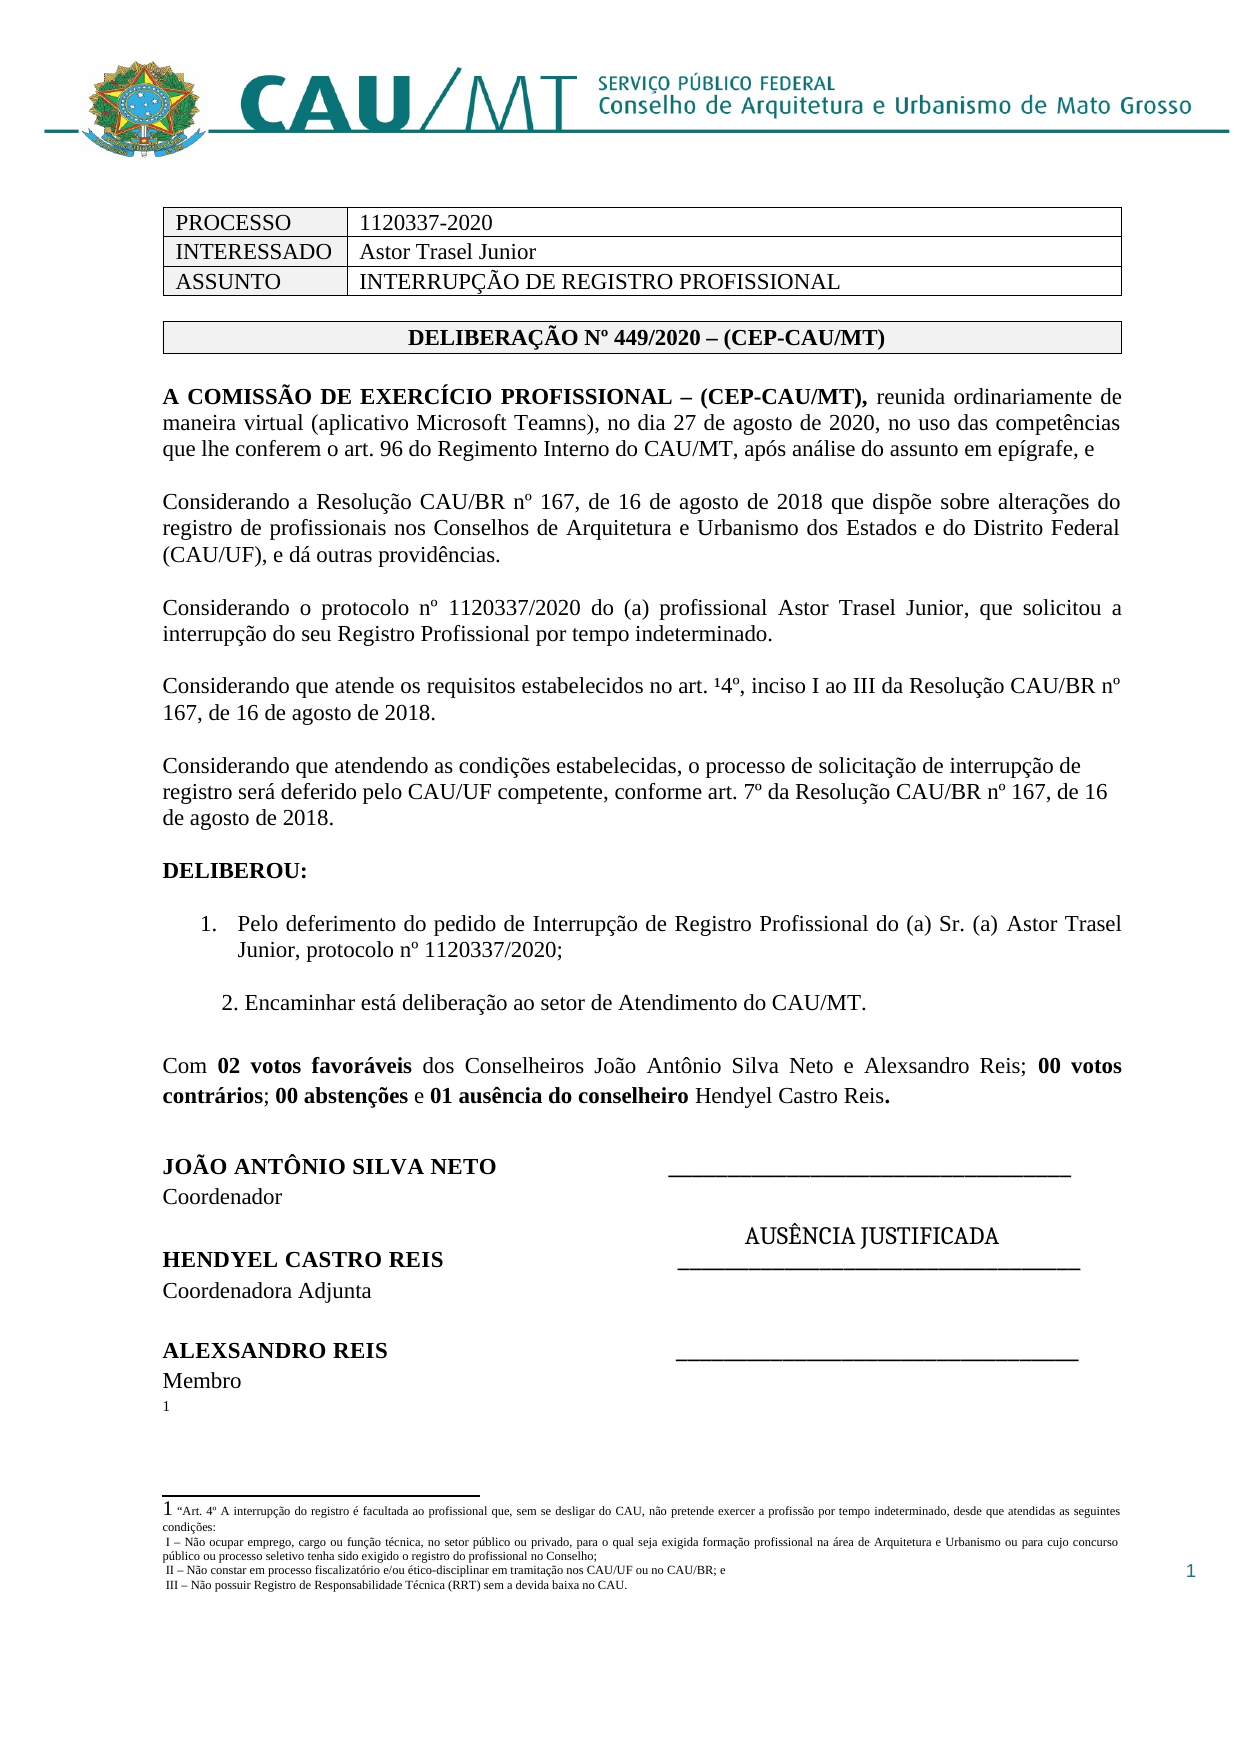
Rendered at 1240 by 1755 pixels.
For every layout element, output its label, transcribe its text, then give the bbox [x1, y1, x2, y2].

text Considerando a Resolução CAU/BR nº 167, de 16 de agosto de 2018 que dispõe sobre alterações do registro de profissionais nos Conselhos de Arquitetura e Urbanismo dos Estados e do Distrito Federal (CAU/UF), e dá outras providências. [162, 488, 1122, 567]
text 2. Encaminhar está deliberação ao setor de Atendimento do CAU/MT. [221, 989, 1122, 1015]
table_header PROCESSO [164, 208, 347, 236]
text [1062, 1367, 1122, 1394]
table_header 1120337-2020 [348, 208, 1121, 236]
text Considerando que atende os requisitos estabelecidos no art. ¹4º, inciso I ao III da Resolução CAU/BR nº 167, de 16 de agosto de 2018. [162, 673, 1122, 725]
text DELIBEROU: [162, 857, 1122, 883]
text A COMISSÃO DE EXERCÍCIO PROFISSIONAL – (CEP-CAU/MT), reunida ordinariamente de maneira virtual (aplicativo Microsoft Teamns), no dia 27 de agosto de 2020, no uso das competências que lhe conferem o art. 96 do Regimento Interno do CAU/MT, após análise do assunto em epígrafe, e [162, 383, 1122, 462]
text “Art. 4º A interrupção do registro é facultada ao profissional que, sem se desligar do CAU, não pretende exercer a profissão por tempo indeterminado, desde que atendidas as seguintes condições: [162, 1496, 1122, 1534]
text Membro [162, 1367, 729, 1394]
text [1062, 1277, 1122, 1303]
text I – Não ocupar emprego, cargo ou função técnica, no setor público ou privado, para o qual seja exigida formação profissional na área de Arquitetura e Urbanismo ou para cujo concurso público ou processo seletivo tenha sido exigido o registro do profissional no Conselho; [162, 1534, 1122, 1563]
text HENDYEL CASTRO REIS __________________________________ [1062, 1246, 1122, 1273]
text Com 02 votos favoráveis dos Conselheiros João Antônio Silva Neto e Alexsandro Reis; 00 votos contrários; 00 abstenções e 01 ausência do conselheiro Hendyel Castro Reis. [162, 1052, 1122, 1108]
text ALEXSANDRO REIS __________________________________ [162, 1337, 729, 1363]
table_cell INTERRUPÇÃO DE REGISTRO PROFISSIONAL [348, 267, 1121, 295]
text II – Não constar em processo fiscalizatório e/ou ético-disciplinar em tramitação nos CAU/UF ou no CAU/BR; e [162, 1563, 1085, 1577]
text III – Não possuir Registro de Responsabilidade Técnica (RRT) sem a devida baixa no CAU. [162, 1577, 1085, 1592]
text JOÃO ANTÔNIO SILVA NETO __________________________________ [162, 1153, 1122, 1179]
text AUSÊNCIA JUSTIFICADA [744, 1222, 1047, 1251]
text Coordenador [162, 1183, 1122, 1209]
table_cell INTERESSADO [164, 237, 347, 266]
table_cell Astor Trasel Junior [348, 237, 1121, 266]
table_cell ASSUNTO [164, 267, 347, 295]
text ALEXSANDRO REIS __________________________________ [1062, 1337, 1122, 1363]
text HENDYEL CASTRO REIS __________________________________ [162, 1246, 729, 1273]
list Pelo deferimento do pedido de Interrupção de Registro Profissional do (a) Sr. (a) Astor Trasel Junior, protocolo nº 1120337/2020; [200, 910, 1122, 962]
text Considerando o protocolo nº 1120337/2020 do (a) profissional Astor Trasel Junior, que solicitou a interrupção do seu Registro Profissional por tempo indeterminado. [162, 593, 1122, 646]
text DELIBERAÇÃO Nº 449/2020 – (CEP-CAU/MT) [164, 322, 1121, 353]
text Considerando que atendendo as condições estabelecidas, o processo de solicitação de interrupção de registro será deferido pelo CAU/UF competente, conforme art. 7º da Resolução CAU/BR nº 167, de 16 de agosto de 2018. [162, 752, 1122, 831]
text Coordenadora Adjunta [162, 1277, 729, 1303]
